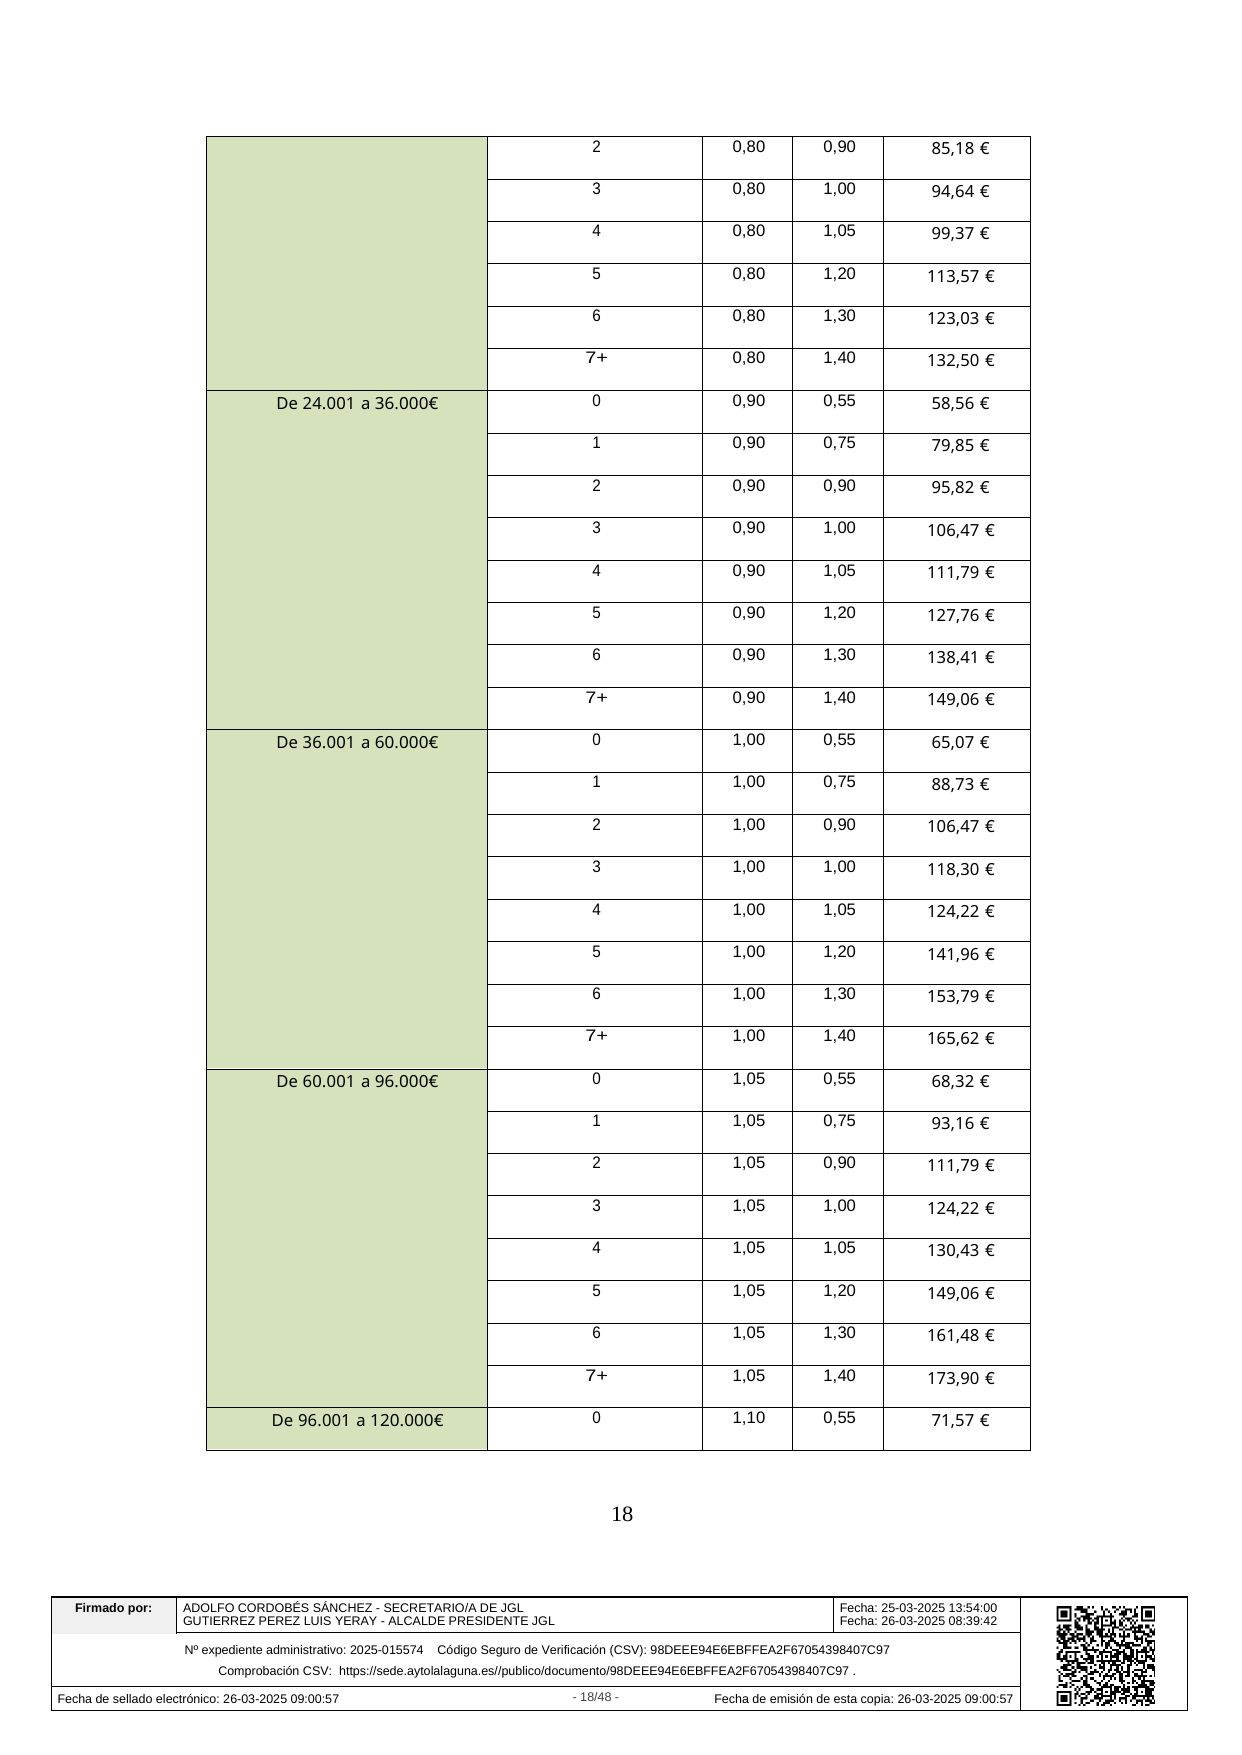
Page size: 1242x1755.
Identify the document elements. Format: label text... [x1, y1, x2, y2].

table_cell 4 [488, 222, 702, 263]
table_cell 127,76 € [884, 603, 1030, 644]
table_cell 1,20 [793, 1281, 883, 1322]
table_cell 1,00 [703, 900, 792, 941]
table_cell 88,73 € [884, 773, 1030, 814]
table_cell 0,90 [793, 476, 883, 517]
table_cell 1,05 [793, 561, 883, 602]
table_cell 0,90 [703, 518, 792, 559]
table_cell 1,40 [793, 1366, 883, 1407]
table_cell 1,00 [703, 942, 792, 984]
table_cell 1,20 [793, 942, 883, 984]
table_cell 0,80 [703, 222, 792, 263]
table_cell 1,05 [793, 900, 883, 941]
table_cell 1,00 [703, 815, 792, 856]
table_cell 3 [488, 518, 702, 559]
table_cell 1 [488, 773, 702, 814]
table_cell 2 [488, 476, 702, 517]
table_cell 3 [488, 180, 702, 221]
table_cell 2 [488, 1154, 702, 1195]
table_cell 4 [488, 900, 702, 941]
table_cell 1,05 [703, 1112, 792, 1153]
table_header 0,90 [793, 137, 883, 178]
table_cell 106,47 € [884, 815, 1030, 856]
table_cell 0,90 [703, 391, 792, 432]
table_cell 149,06 € [884, 688, 1030, 729]
table_cell 0,55 [793, 391, 883, 432]
table_cell 0,55 [793, 730, 883, 772]
table_cell 2 [488, 815, 702, 856]
table_cell 5 [488, 1281, 702, 1322]
table_cell 4 [488, 561, 702, 602]
table_cell 6 [488, 985, 702, 1026]
table_cell 1,00 [703, 857, 792, 899]
table_cell 149,06 € [884, 1281, 1030, 1322]
table_cell 1,05 [703, 1366, 792, 1407]
table_cell 7+ [488, 349, 702, 390]
table_cell 111,79 € [884, 1154, 1030, 1195]
table_cell 1,05 [793, 1239, 883, 1280]
table_header 85,18 € [884, 137, 1030, 178]
table_cell 111,79 € [884, 561, 1030, 602]
table_cell 0,80 [703, 307, 792, 348]
table_cell 6 [488, 1324, 702, 1365]
table_cell 0,55 [793, 1408, 883, 1449]
table_cell 3 [488, 1196, 702, 1238]
table_cell 132,50 € [884, 349, 1030, 390]
table_cell 1,20 [793, 603, 883, 644]
table_cell 1,00 [703, 985, 792, 1026]
table_cell 1 [488, 1112, 702, 1153]
table_cell 1,40 [793, 349, 883, 390]
table_cell 0,80 [703, 180, 792, 221]
table_header Fecha: 25-03-2025 13:54:00 Fecha: 26-03-2025 08:39:42 [834, 1598, 1020, 1632]
table_cell 138,41 € [884, 645, 1030, 687]
table_cell 99,37 € [884, 222, 1030, 263]
table_cell 0,80 [703, 349, 792, 390]
table_cell 0,90 [703, 561, 792, 602]
table_header ADOLFO CORDOBÉS SÁNCHEZ - SECRETARIO/A DE JGL GUTIERREZ PEREZ LUIS YERAY - ALCALDE PRESIDENTE JGL [177, 1598, 833, 1632]
table_cell 7+ [488, 688, 702, 729]
table_cell 5 [488, 942, 702, 984]
table_cell 1,20 [793, 264, 883, 306]
table_cell 7+ [488, 1027, 702, 1068]
table_cell 68,32 € [884, 1070, 1030, 1111]
table_cell 0,90 [793, 815, 883, 856]
table_cell 79,85 € [884, 434, 1030, 475]
table_cell 0,75 [793, 1112, 883, 1153]
table_cell 165,62 € [884, 1027, 1030, 1068]
table_cell 1,00 [793, 1196, 883, 1238]
table_cell 1,05 [703, 1070, 792, 1111]
table_cell De 24.001 a 36.000€ [207, 391, 487, 729]
table_cell 1,05 [703, 1281, 792, 1322]
table_cell 1,40 [793, 688, 883, 729]
table_cell 0 [488, 1408, 702, 1449]
table_header 2 [488, 137, 702, 178]
table_cell 7+ [488, 1366, 702, 1407]
table_cell 0 [488, 391, 702, 432]
table_cell 1,00 [793, 180, 883, 221]
table_cell 1,40 [793, 1027, 883, 1068]
table_cell 1,30 [793, 645, 883, 687]
table_cell 94,64 € [884, 180, 1030, 221]
table_cell 106,47 € [884, 518, 1030, 559]
table_cell De 60.001 a 96.000€ [207, 1070, 487, 1407]
table_cell 1,05 [703, 1324, 792, 1365]
table_cell 113,57 € [884, 264, 1030, 306]
table_header Firmado por: [52, 1598, 176, 1632]
table_cell 3 [488, 857, 702, 899]
table_cell Nº expediente administrativo: 2025-015574 Código Seguro de Verificación (CSV): 98DEEE94E6EBFFEA2F67054398407C97 Comprobación CSV: https://sede.aytolalaguna.es//publico/documento/98DEEE94E6EBFFEA2F67054398407C97 . [52, 1633, 1020, 1686]
table_cell 1,05 [703, 1239, 792, 1280]
table_cell 95,82 € [884, 476, 1030, 517]
table_cell 93,16 € [884, 1112, 1030, 1153]
table_cell 1,00 [703, 1027, 792, 1068]
table_cell 0,75 [793, 434, 883, 475]
table_cell 0,90 [793, 1154, 883, 1195]
table_cell 0 [488, 1070, 702, 1111]
table_cell 161,48 € [884, 1324, 1030, 1365]
table_cell 0,90 [703, 645, 792, 687]
table_cell 1,05 [793, 222, 883, 263]
table_cell 123,03 € [884, 307, 1030, 348]
table_cell 141,96 € [884, 942, 1030, 984]
table_header 0,80 [703, 137, 792, 178]
table_cell 1,00 [793, 518, 883, 559]
table_cell De 36.001 a 60.000€ [207, 730, 487, 1068]
table_cell 58,56 € [884, 391, 1030, 432]
table_cell 124,22 € [884, 900, 1030, 941]
table_cell 0,90 [703, 688, 792, 729]
table_cell 0,90 [703, 434, 792, 475]
table_cell 124,22 € [884, 1196, 1030, 1238]
table_cell 118,30 € [884, 857, 1030, 899]
table_header [1021, 1598, 1187, 1710]
table_cell 173,90 € [884, 1366, 1030, 1407]
table_cell 1,30 [793, 1324, 883, 1365]
table_cell 1,30 [793, 985, 883, 1026]
table_cell 1 [488, 434, 702, 475]
table_cell 130,43 € [884, 1239, 1030, 1280]
table_cell 71,57 € [884, 1408, 1030, 1449]
table_cell 6 [488, 645, 702, 687]
table_cell 1,30 [793, 307, 883, 348]
table_cell 1,00 [793, 857, 883, 899]
table_cell 0,75 [793, 773, 883, 814]
table_cell 6 [488, 307, 702, 348]
table_cell 5 [488, 264, 702, 306]
table_cell 0 [488, 730, 702, 772]
table_cell 4 [488, 1239, 702, 1280]
table_cell 1,00 [703, 730, 792, 772]
table_cell 5 [488, 603, 702, 644]
table_cell Fecha de sellado electrónico: 26-03-2025 09:00:57 - 18/48 - Fecha de emisión de esta copia: 26-03-2025 09:00:57 [52, 1687, 1020, 1710]
table_cell 1,10 [703, 1408, 792, 1449]
table_cell 1,00 [703, 773, 792, 814]
text 18 [605, 1501, 639, 1526]
table_cell 153,79 € [884, 985, 1030, 1026]
table_cell 0,90 [703, 476, 792, 517]
table_cell 0,55 [793, 1070, 883, 1111]
table_cell 1,05 [703, 1196, 792, 1238]
table_cell De 96.001 a 120.000€ [207, 1408, 487, 1449]
table_cell 65,07 € [884, 730, 1030, 772]
table_header [207, 137, 487, 390]
table_cell 0,80 [703, 264, 792, 306]
table_cell 1,05 [703, 1154, 792, 1195]
table_cell 0,90 [703, 603, 792, 644]
